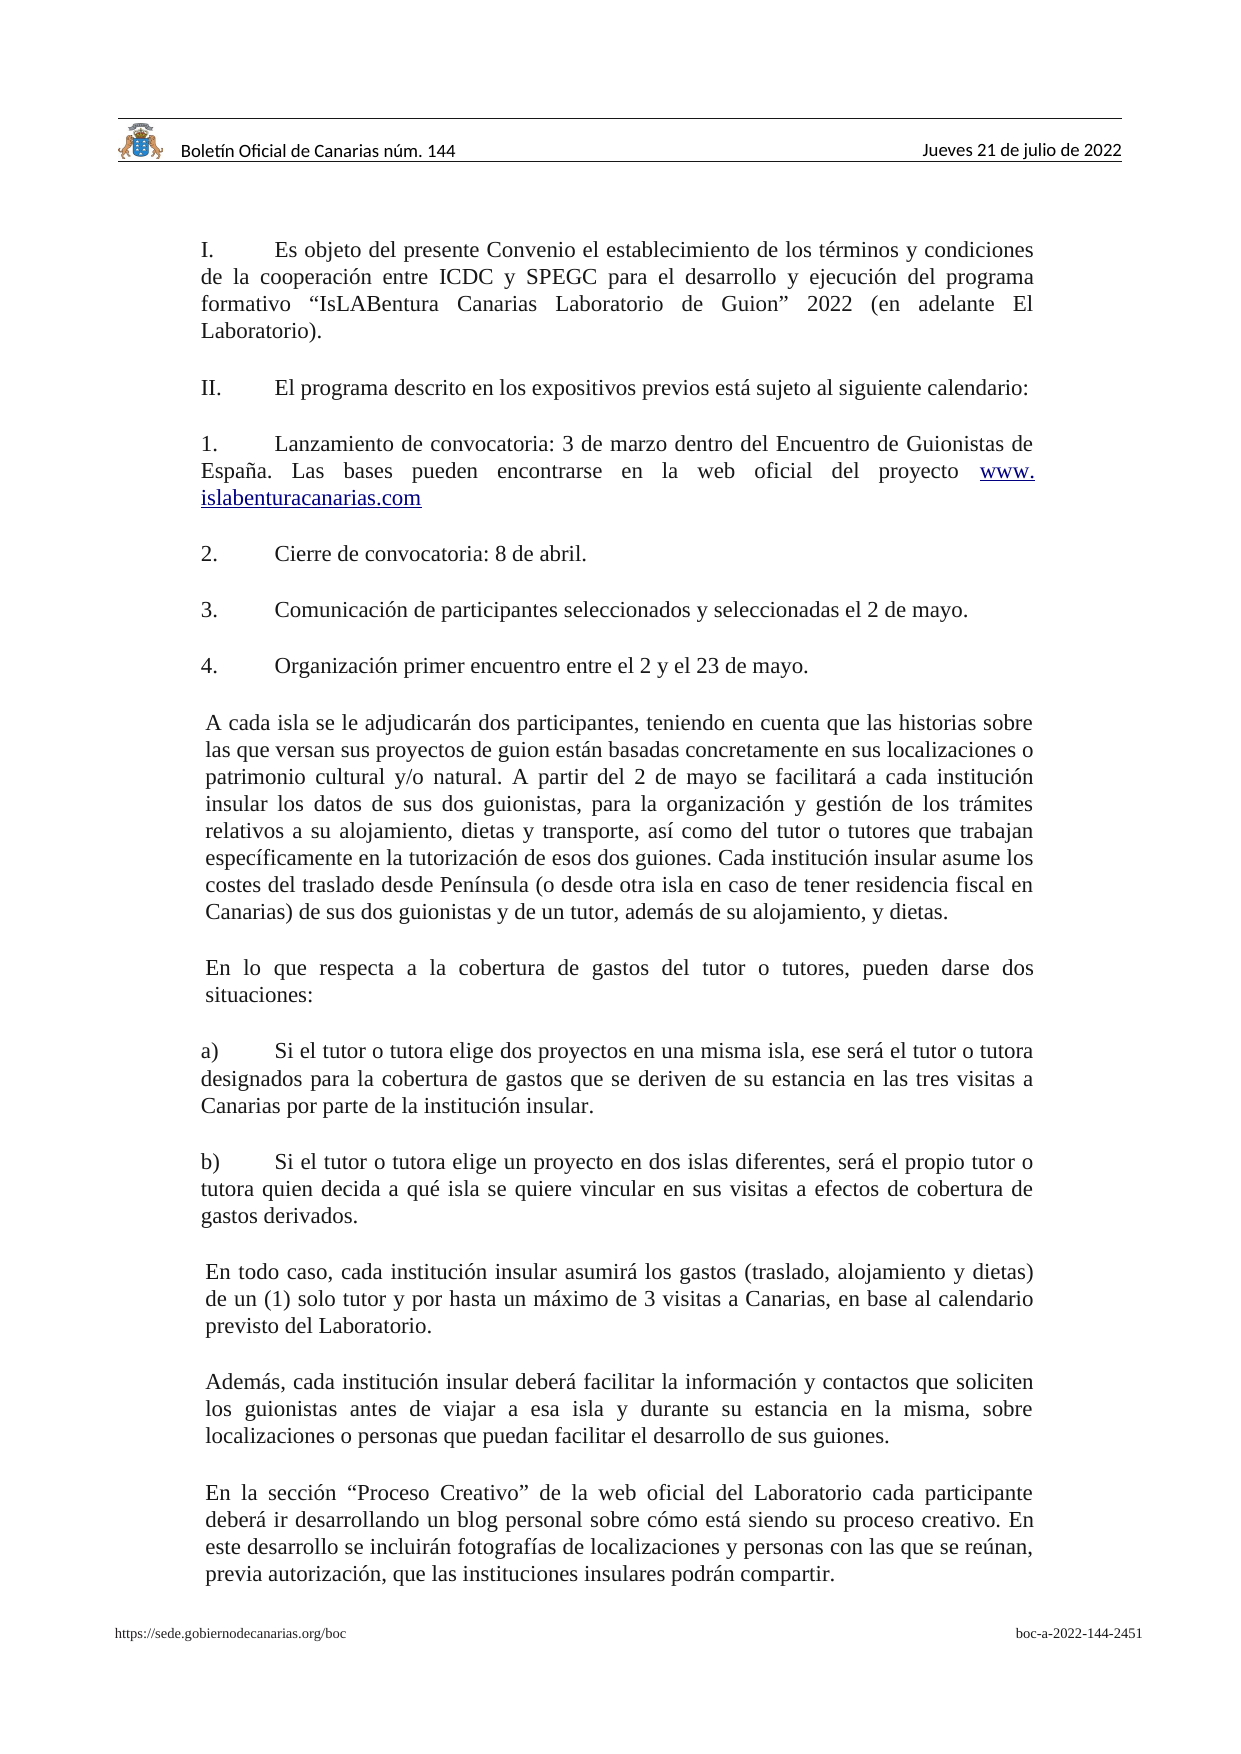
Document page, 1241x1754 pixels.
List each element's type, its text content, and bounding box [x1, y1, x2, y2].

list Cierre de convocatoria: 8 de abril. [201, 540, 1035, 566]
list Si el tutor o tutora elige dos proyectos en una misma isla, ese será el tutor o tutora designados para la cobertura de gastos que se deriven de su estancia en las tres visitas a Canarias por parte de la institución insular. [201, 1037, 1035, 1118]
list Organización primer encuentro entre el 2 y el 23 de mayo. [201, 652, 1035, 679]
text En lo que respecta a la cobertura de gastos del tutor o tutores, pueden darse dos situaciones: [205, 954, 1035, 1008]
list Comunicación de participantes seleccionados y seleccionadas el 2 de mayo. [201, 596, 1035, 623]
list El programa descrito en los expositivos previos está sujeto al siguiente calendario: [201, 374, 1035, 400]
list Si el tutor o tutora elige un proyecto en dos islas diferentes, será el propio tutor o tutora quien decida a qué isla se quiere vincular en sus visitas a efectos de cobertura de gastos derivados. [201, 1148, 1035, 1228]
text A cada isla se le adjudicarán dos participantes, teniendo en cuenta que las historias sobre las que versan sus proyectos de guion están basadas concretamente en sus localizaciones o patrimonio cultural y/o natural. A partir del 2 de mayo se facilitará a cada institución insular los datos de sus dos guionistas, para la organización y gestión de los trámites relativos a su alojamiento, dietas y transporte, así como del tutor o tutores que trabajan específicamente en la tutorización de esos dos guiones. Cada institución insular asume los costes del traslado desde Península (o desde otra isla en caso de tener residencia fiscal en Canarias) de sus dos guionistas y de un tutor, además de su alojamiento, y dietas. [205, 708, 1035, 924]
text Además, cada institución insular deberá facilitar la información y contactos que soliciten los guionistas antes de viajar a esa isla y durante su estancia en la misma, sobre localizaciones o personas que puedan facilitar el desarrollo de sus guiones. [205, 1368, 1035, 1449]
text En la sección “Proceso Creativo” de la web oficial del Laboratorio cada participante deberá ir desarrollando un blog personal sobre cómo está siendo su proceso creativo. En este desarrollo se incluirán fotografías de localizaciones y personas con las que se reúnan, previa autorización, que las instituciones insulares podrán compartir. [205, 1479, 1035, 1586]
text En todo caso, cada institución insular asumirá los gastos (traslado, alojamiento y dietas) de un (1) solo tutor y por hasta un máximo de 3 visitas a Canarias, en base al calendario previsto del Laboratorio. [205, 1258, 1035, 1339]
list Lanzamiento de convocatoria: 3 de marzo dentro del Encuentro de Guionistas de España. Las bases pueden encontrarse en la web oficial del proyecto www. islabenturacanarias.com [201, 430, 1035, 510]
list Es objeto del presente Convenio el establecimiento de los términos y condiciones de la cooperación entre ICDC y SPEGC para el desarrollo y ejecución del programa formativo “IsLABentura Canarias Laboratorio de Guion” 2022 (en adelante El Laboratorio). [201, 236, 1035, 344]
